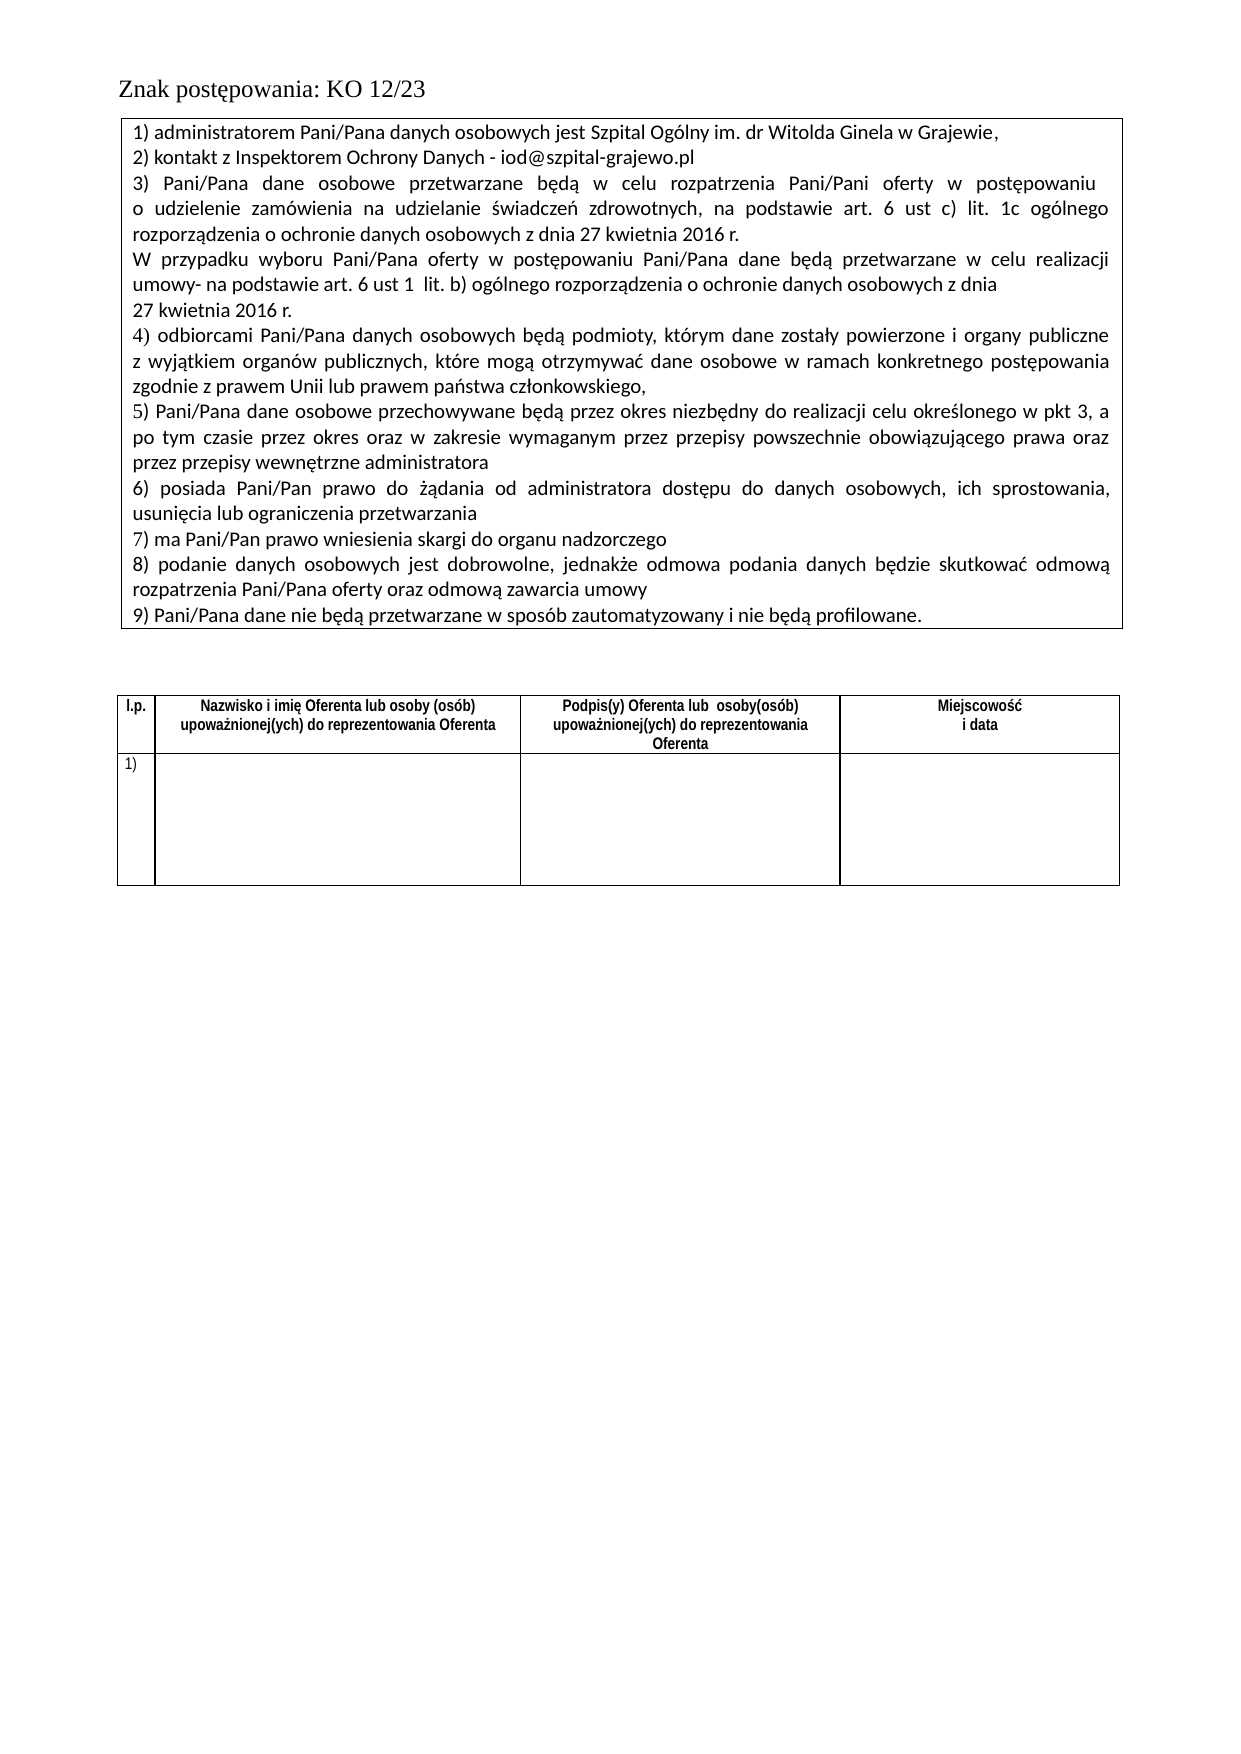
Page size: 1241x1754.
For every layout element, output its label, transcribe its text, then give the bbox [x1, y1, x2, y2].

table_header l.p. [118, 696, 154, 753]
table_cell [156, 754, 520, 885]
table_cell [841, 754, 1119, 885]
table_cell 1) [118, 754, 154, 885]
table_cell [521, 754, 839, 885]
table_header Nazwisko i imię Oferenta lub osoby (osób) upoważnionej(ych) do reprezentowania Oferenta [156, 696, 520, 753]
table_cell 1) administratorem Pani/Pana danych osobowych jest Szpital Ogólny im. dr Witolda Ginela w Grajewie, 2) kontakt z Inspektorem Ochrony Danych - iod@szpital-grajewo.pl 3) Pani/Pana dane osobowe przetwarzane będą w celu rozpatrzenia Pani/Pani oferty w postępowaniu o udzielenie zamówienia na udzielanie świadczeń zdrowotnych, na podstawie art. 6 ust c) lit. 1c ogólnego rozporządzenia o ochronie danych osobowych z dnia 27 kwietnia 2016 r. W przypadku wyboru Pani/Pana oferty w postępowaniu Pani/Pana dane będą przetwarzane w celu realizacji umowy- na podstawie art. 6 ust 1 lit. b) ogólnego rozporządzenia o ochronie danych osobowych z dnia 27 kwietnia 2016 r. 4) odbiorcami Pani/Pana danych osobowych będą podmioty, którym dane zostały powierzone i organy publiczne z wyjątkiem organów publicznych, które mogą otrzymywać dane osobowe w ramach konkretnego postępowania zgodnie z prawem Unii lub prawem państwa członkowskiego, 5) Pani/Pana dane osobowe przechowywane będą przez okres niezbędny do realizacji celu określonego w pkt 3, a po tym czasie przez okres oraz w zakresie wymaganym przez przepisy powszechnie obowiązującego prawa oraz przez przepisy wewnętrzne administratora 6) posiada Pani/Pan prawo do żądania od administratora dostępu do danych osobowych, ich sprostowania, usunięcia lub ograniczenia przetwarzania 7) ma Pani/Pan prawo wniesienia skargi do organu nadzorczego 8) podanie danych osobowych jest dobrowolne, jednakże odmowa podania danych będzie skutkować odmową rozpatrzenia Pani/Pana oferty oraz odmową zawarcia umowy 9) Pani/Pana dane nie będą przetwarzane w sposób zautomatyzowany i nie będą profilowane. [122, 119, 1122, 627]
table_header Podpis(y) Oferenta lub osoby(osób) upoważnionej(ych) do reprezentowania Oferenta [521, 696, 839, 753]
table_header Miejscowość i data [841, 696, 1119, 753]
